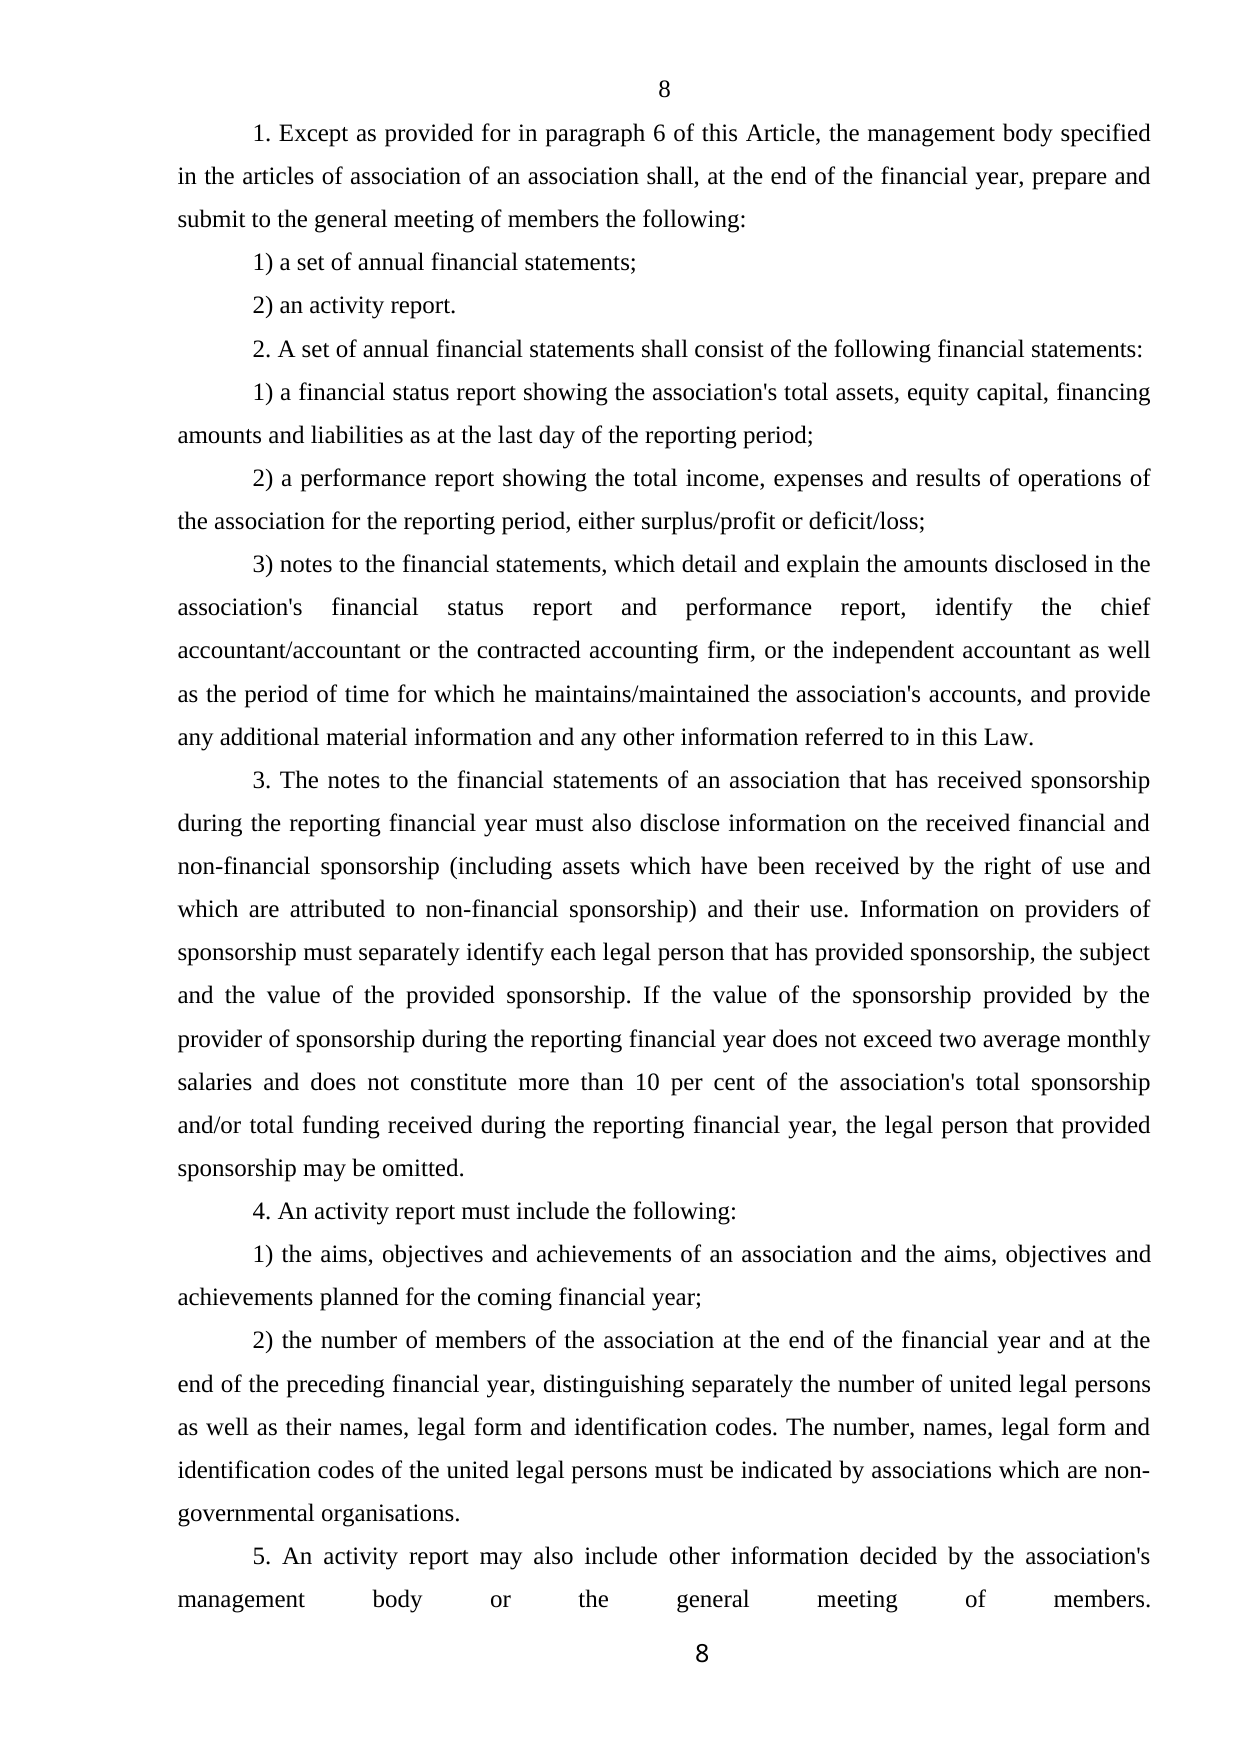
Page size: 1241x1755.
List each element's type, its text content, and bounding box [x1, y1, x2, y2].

text 1) a financial status report showing the association's total assets, equity capital, financing amounts and liabilities as at the last day of the reporting period; [177, 377, 1152, 449]
text 2) an activity report. [177, 291, 1152, 319]
text 2) a performance report showing the total income, expenses and results of operations of the association for the reporting period, either surplus/profit or deficit/loss; [177, 463, 1152, 535]
text 3. The notes to the financial statements of an association that has received sponsorship during the reporting financial year must also disclose information on the received financial and non-financial sponsorship (including assets which have been received by the right of use and which are attributed to non-financial sponsorship) and their use. Information on providers of sponsorship must separately identify each legal person that has provided sponsorship, the subject and the value of the provided sponsorship. If the value of the sponsorship provided by the provider of sponsorship during the reporting financial year does not exceed two average monthly salaries and does not constitute more than 10 per cent of the association's total sponsorship and/or total funding received during the reporting financial year, the legal person that provided sponsorship may be omitted. [177, 765, 1152, 1182]
text 2. A set of annual financial statements shall consist of the following financial statements: [177, 334, 1152, 362]
text 1) a set of annual financial statements; [177, 247, 1152, 276]
text 3) notes to the financial statements, which detail and explain the amounts disclosed in the association's financial status report and performance report, identify the chief accountant/accountant or the contracted accounting firm, or the independent accountant as well as the period of time for which he maintains/maintained the association's accounts, and provide any additional material information and any other information referred to in this Law. [177, 549, 1152, 751]
text 1) the aims, objectives and achievements of an association and the aims, objectives and achievements planned for the coming financial year; [177, 1239, 1152, 1311]
text 1. Except as provided for in paragraph 6 of this Article, the management body specified in the articles of association of an association shall, at the end of the financial year, prepare and submit to the general meeting of members the following: [177, 118, 1152, 233]
text 4. An activity report must include the following: [177, 1196, 1152, 1225]
text 2) the number of members of the association at the end of the financial year and at the end of the preceding financial year, distinguishing separately the number of united legal persons as well as their names, legal form and identification codes. The number, names, legal form and identification codes of the united legal persons must be indicated by associations which are non-governmental organisations. [177, 1326, 1152, 1527]
text 5. An activity report may also include other information decided by the association's management body or the general meeting of members. [177, 1541, 1152, 1613]
